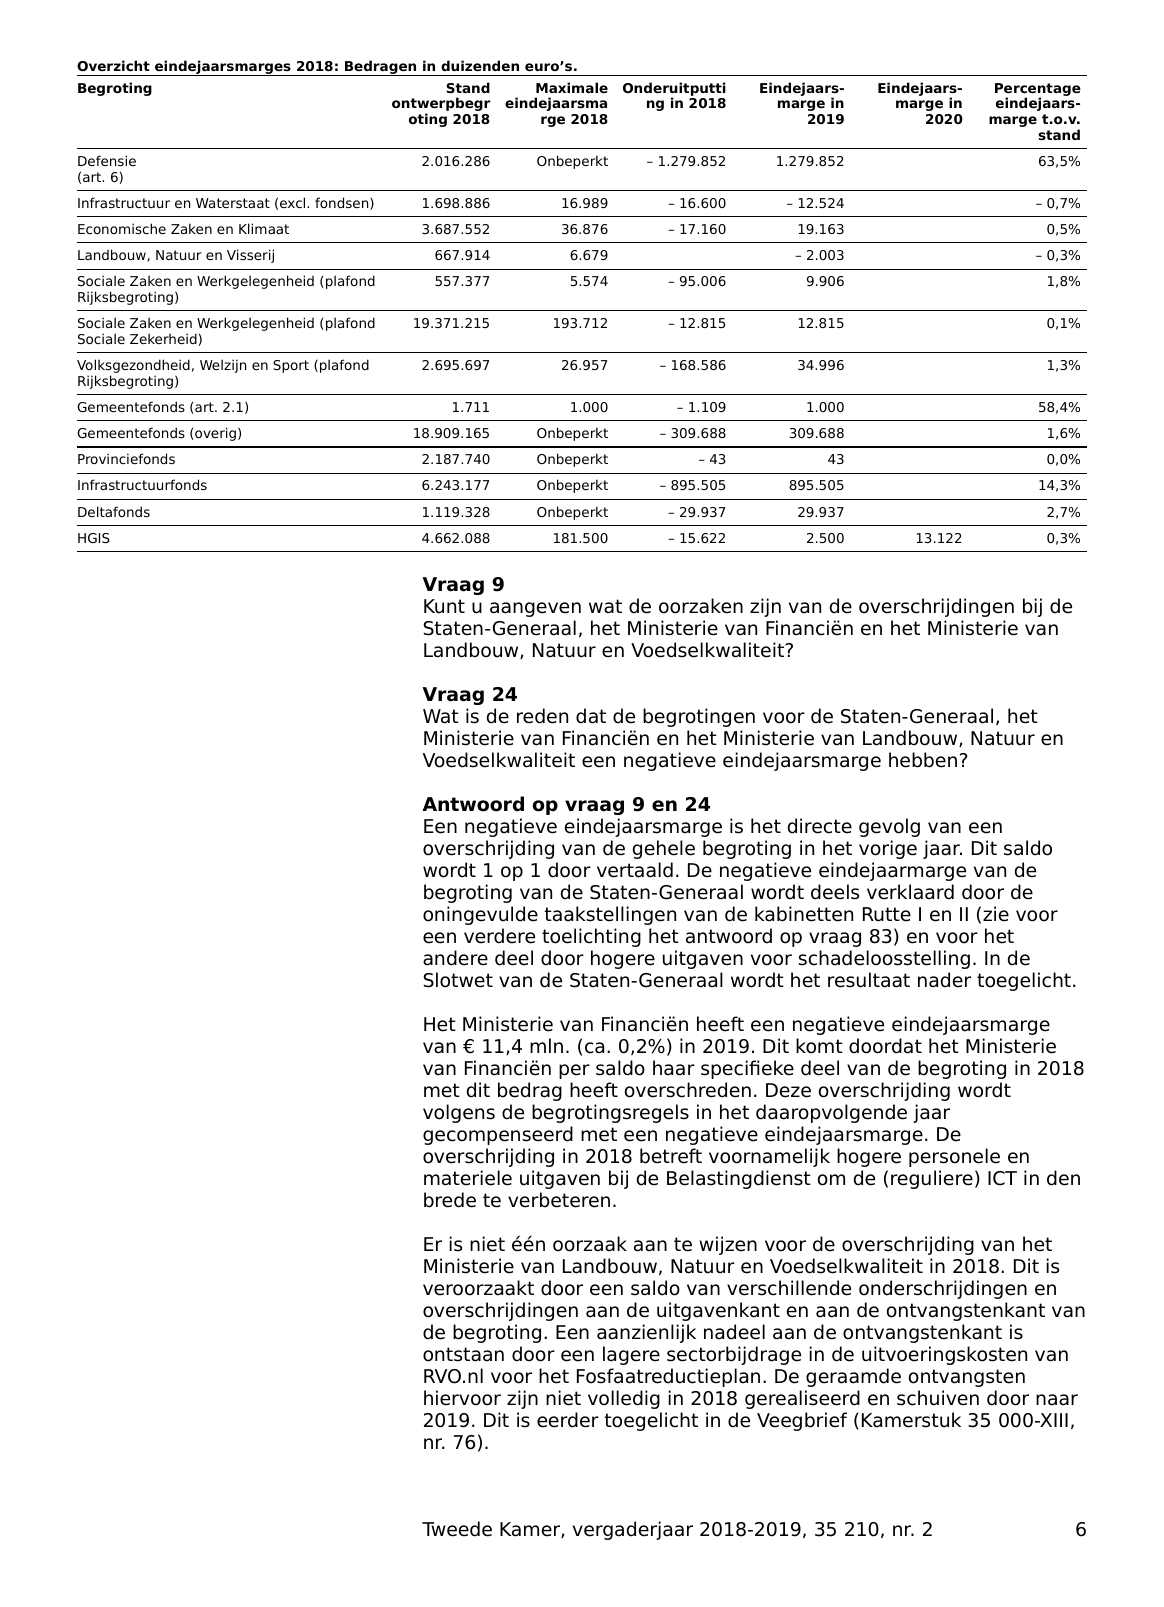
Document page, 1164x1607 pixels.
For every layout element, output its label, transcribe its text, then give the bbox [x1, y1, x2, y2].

table_cell – 43 [614, 448, 732, 472]
table_cell 557.377 [378, 270, 496, 310]
table_cell Gemeentefonds (overig) [77, 421, 378, 446]
table_cell [850, 448, 968, 472]
table_cell 58,4% [969, 395, 1087, 420]
table_cell Eindejaars-marge in 2019 [732, 76, 850, 148]
table_cell [850, 353, 968, 394]
table_cell Eindejaars-marge in 2020 [850, 76, 968, 148]
table_cell – 29.937 [614, 500, 732, 525]
table_cell 9.906 [732, 270, 850, 310]
table_cell [614, 243, 732, 268]
table_cell 0,1% [969, 311, 1087, 352]
table_cell – 168.586 [614, 353, 732, 394]
table_cell 4.662.088 [378, 526, 496, 551]
table_cell – 1.279.852 [614, 149, 732, 190]
table_cell 1,3% [969, 353, 1087, 394]
table_cell Onderuitputting in 2018 [614, 76, 732, 148]
table_cell 1,8% [969, 270, 1087, 310]
text Er is niet één oorzaak aan te wijzen voor de overschrijding van het Ministerie van Landbouw, Natuur en Voedselkwaliteit in 2018. Dit is veroorzaakt door een saldo van verschillende onderschrijdingen en overschrijdingen aan de uitgavenkant en aan de ontvangstenkant van de begroting. Een aanzienlijk nadeel aan de ontvangstenkant is ontstaan door een lagere sectorbijdrage in de uitvoeringskosten van RVO.nl voor het Fosfaatreductieplan. De geraamde ontvangsten hiervoor zijn niet volledig in 2018 gerealiseerd en schuiven door naar 2019. Dit is eerder toegelicht in de Veegbrief (Kamerstuk 35 000-XIII, nr. 76). [422, 1234, 1087, 1454]
table_cell 667.914 [378, 243, 496, 268]
table_cell 895.505 [732, 474, 850, 499]
table_cell 43 [732, 448, 850, 472]
table_cell 1.119.328 [378, 500, 496, 525]
table_cell [850, 311, 968, 352]
table_cell HGIS [77, 526, 378, 551]
table_cell 5.574 [496, 270, 614, 310]
table_cell Sociale Zaken en Werkgelegenheid (plafond Rijksbegroting) [77, 270, 378, 310]
table_cell Defensie (art. 6) [77, 149, 378, 190]
table_cell [850, 421, 968, 446]
table_cell 2.695.697 [378, 353, 496, 394]
table_cell 19.163 [732, 217, 850, 242]
table_cell 26.957 [496, 353, 614, 394]
table_cell – 17.160 [614, 217, 732, 242]
table_cell Onbeperkt [496, 149, 614, 190]
table_cell – 0,7% [969, 191, 1087, 216]
table_cell Infrastructuur en Waterstaat (excl. fondsen) [77, 191, 378, 216]
table_cell Stand ontwerpbegroting 2018 [378, 76, 496, 148]
table_cell 2.500 [732, 526, 850, 551]
table_cell Onbeperkt [496, 500, 614, 525]
text Antwoord op vraag 9 en 24 [422, 794, 1087, 816]
table_cell 18.909.165 [378, 421, 496, 446]
table_cell [850, 217, 968, 242]
table_cell Onbeperkt [496, 448, 614, 472]
table_cell 2.187.740 [378, 448, 496, 472]
text Een negatieve eindejaarsmarge is het directe gevolg van een overschrijding van de gehele begroting in het vorige jaar. Dit saldo wordt 1 op 1 door vertaald. De negatieve eindejaarmarge van de begroting van de Staten-Generaal wordt deels verklaard door de oningevulde taakstellingen van de kabinetten Rutte I en II (zie voor een verdere toelichting het antwoord op vraag 83) en voor het andere deel door hogere uitgaven voor schadeloosstelling. In de Slotwet van de Staten-Generaal wordt het resultaat nader toegelicht. [422, 816, 1087, 992]
table_cell [850, 395, 968, 420]
text Kunt u aangeven wat de oorzaken zijn van de overschrijdingen bij de Staten-Generaal, het Ministerie van Financiën en het Ministerie van Landbouw, Natuur en Voedselkwaliteit? [422, 596, 1087, 662]
table_cell 181.500 [496, 526, 614, 551]
table_cell 3.687.552 [378, 217, 496, 242]
table_cell – 12.815 [614, 311, 732, 352]
table_cell Maximale eindejaarsmarge 2018 [496, 76, 614, 148]
table_cell 1.000 [732, 395, 850, 420]
table_cell Percentage eindejaars-marge t.o.v. stand [969, 76, 1087, 148]
table_cell 36.876 [496, 217, 614, 242]
table_cell [850, 474, 968, 499]
table_cell Provinciefonds [77, 448, 378, 472]
table_cell – 2.003 [732, 243, 850, 268]
table_cell Onbeperkt [496, 474, 614, 499]
table_cell 309.688 [732, 421, 850, 446]
table_cell [850, 500, 968, 525]
table_cell 34.996 [732, 353, 850, 394]
table_cell 13.122 [850, 526, 968, 551]
table_cell – 12.524 [732, 191, 850, 216]
table_cell – 95.006 [614, 270, 732, 310]
table_cell [850, 149, 968, 190]
table_header Overzicht eindejaarsmarges 2018: Bedragen in duizenden euro’s. [77, 59, 1087, 75]
table_cell Deltafonds [77, 500, 378, 525]
table_cell 16.989 [496, 191, 614, 216]
text Het Ministerie van Financiën heeft een negatieve eindejaarsmarge van € 11,4 mln. (ca. 0,2%) in 2019. Dit komt doordat het Ministerie van Financiën per saldo haar specifieke deel van de begroting in 2018 met dit bedrag heeft overschreden. Deze overschrijding wordt volgens de begrotingsregels in het daaropvolgende jaar gecompenseerd met een negatieve eindejaarsmarge. De overschrijding in 2018 betreft voornamelijk hogere personele en materiele uitgaven bij de Belastingdienst om de (reguliere) ICT in den brede te verbeteren. [422, 1014, 1087, 1212]
table_cell – 895.505 [614, 474, 732, 499]
table_cell 1,6% [969, 421, 1087, 446]
text Wat is de reden dat de begrotingen voor de Staten-Generaal, het Ministerie van Financiën en het Ministerie van Landbouw, Natuur en Voedselkwaliteit een negatieve eindejaarsmarge hebben? [422, 706, 1087, 772]
table_cell Begroting [77, 76, 378, 148]
table_cell Infrastructuurfonds [77, 474, 378, 499]
table_cell 1.279.852 [732, 149, 850, 190]
table_cell – 0,3% [969, 243, 1087, 268]
text Vraag 24 [422, 684, 1087, 706]
table_cell 193.712 [496, 311, 614, 352]
table_cell 1.000 [496, 395, 614, 420]
table_cell 1.711 [378, 395, 496, 420]
table_cell Volksgezondheid, Welzijn en Sport (plafond Rijksbegroting) [77, 353, 378, 394]
table_cell – 1.109 [614, 395, 732, 420]
table_cell [850, 243, 968, 268]
table_cell 14,3% [969, 474, 1087, 499]
table_cell 1.698.886 [378, 191, 496, 216]
table_cell 2.016.286 [378, 149, 496, 190]
table_cell Sociale Zaken en Werkgelegenheid (plafond Sociale Zekerheid) [77, 311, 378, 352]
text Vraag 9 [422, 574, 1087, 596]
table_cell 0,5% [969, 217, 1087, 242]
table_cell – 15.622 [614, 526, 732, 551]
table_cell – 16.600 [614, 191, 732, 216]
table_cell 6.679 [496, 243, 614, 268]
table_cell – 309.688 [614, 421, 732, 446]
table_cell 0,0% [969, 448, 1087, 472]
table_cell Onbeperkt [496, 421, 614, 446]
table_cell 19.371.215 [378, 311, 496, 352]
table_cell 63,5% [969, 149, 1087, 190]
table_cell 6.243.177 [378, 474, 496, 499]
table_cell Gemeentefonds (art. 2.1) [77, 395, 378, 420]
table_cell Landbouw, Natuur en Visserij [77, 243, 378, 268]
table_cell 12.815 [732, 311, 850, 352]
table_cell 0,3% [969, 526, 1087, 551]
table_cell [850, 191, 968, 216]
table_cell 29.937 [732, 500, 850, 525]
table_cell Economische Zaken en Klimaat [77, 217, 378, 242]
table_cell [850, 270, 968, 310]
table_cell 2,7% [969, 500, 1087, 525]
